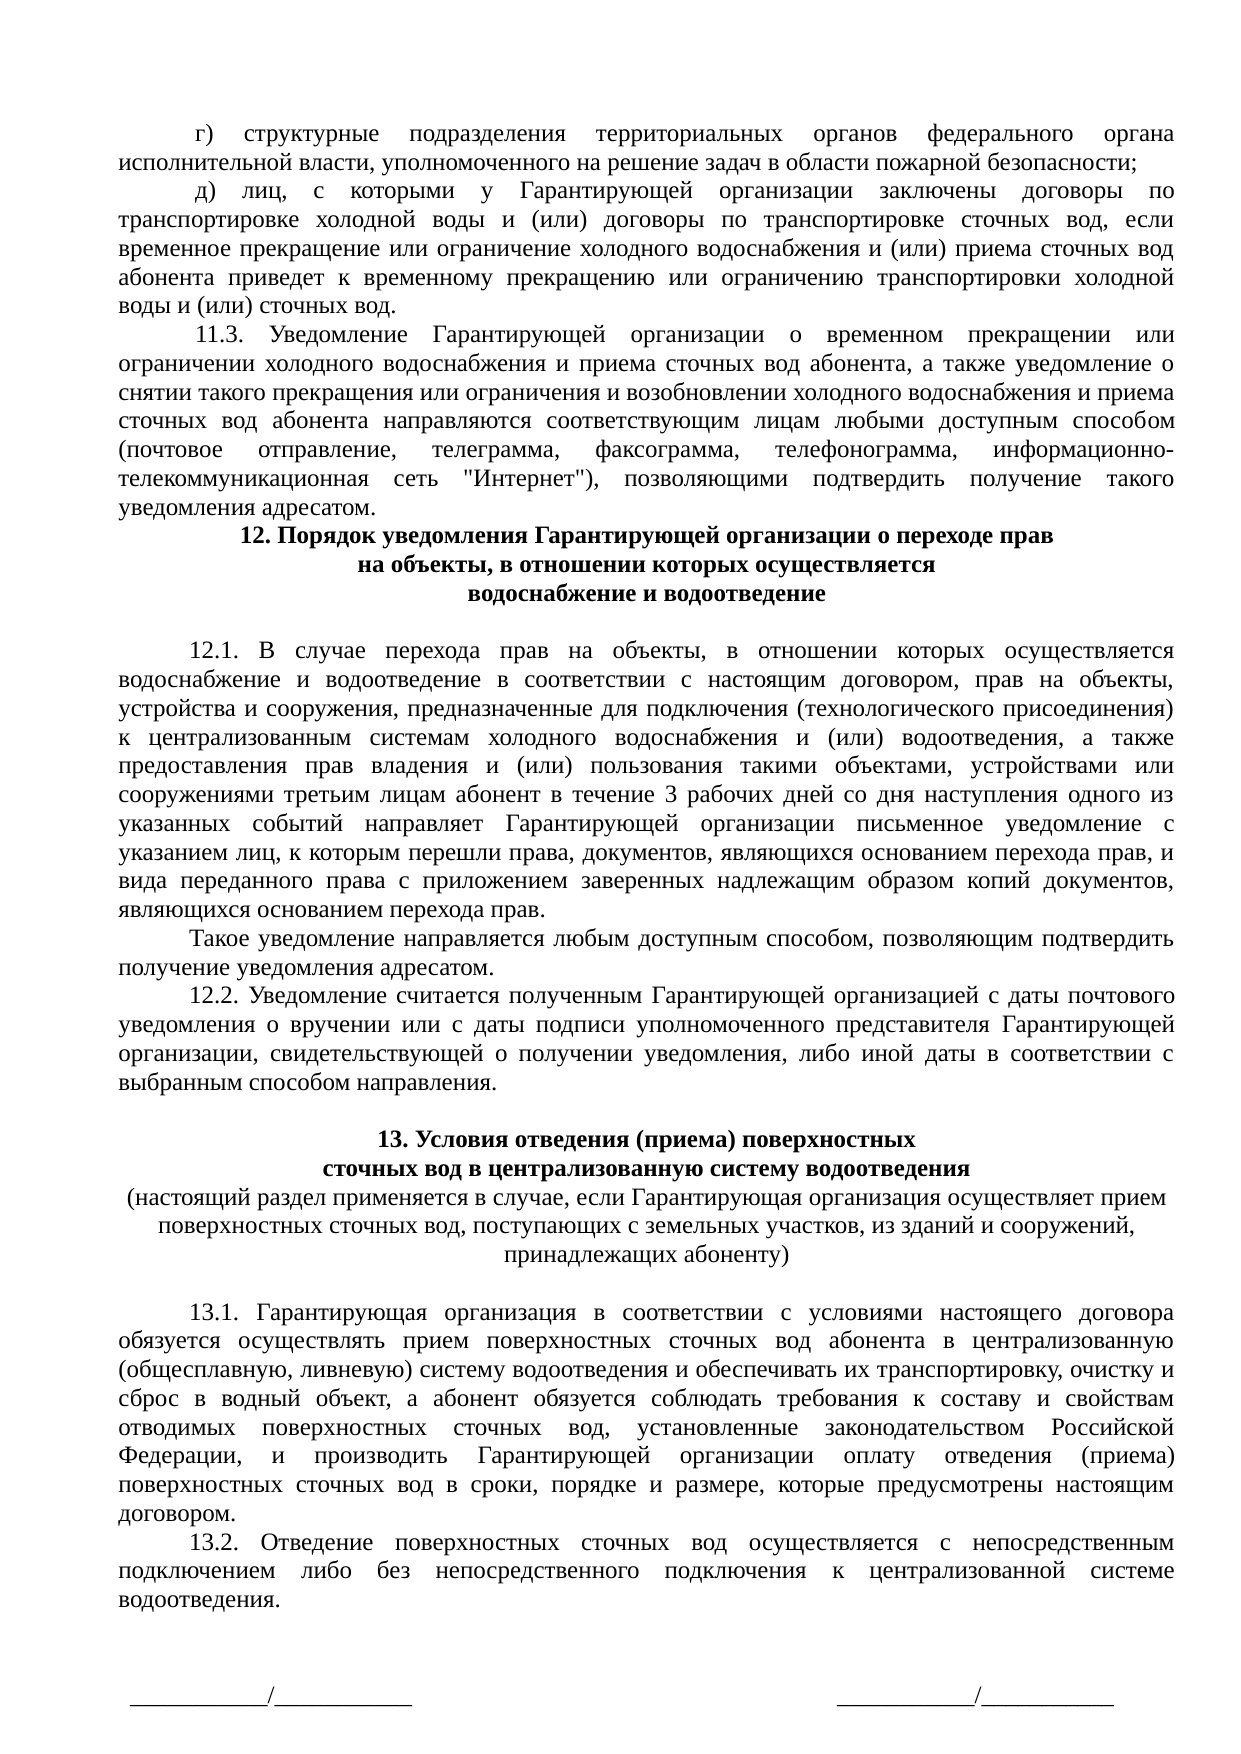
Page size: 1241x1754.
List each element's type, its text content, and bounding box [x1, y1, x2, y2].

text 12. Порядок уведомления Гарантирующей организации о переходе прав [118, 521, 1175, 549]
text 13.2. Отведение поверхностных сточных вод осуществляется с непосредственным подключением либо без непосредственного подключения к централизованной системе водоотведения. [118, 1527, 1175, 1613]
text 12.2. Уведомление считается полученным Гарантирующей организацией с даты почтового уведомления о вручении или с даты подписи уполномоченного представителя Гарантирующей организации, свидетельствующей о получении уведомления, либо иной даты в соответствии с выбранным способом направления. [118, 981, 1175, 1096]
text г) структурные подразделения территориальных органов федерального органа исполнительной власти, уполномоченного на решение задач в области пожарной безопасности; [118, 118, 1175, 176]
text 13.1. Гарантирующая организация в соответствии с условиями настоящего договора обязуется осуществлять прием поверхностных сточных вод абонента в централизованную (общесплавную, ливневую) систему водоотведения и обеспечивать их транспортировку, очистку и сброс в водный объект, а абонент обязуется соблюдать требования к составу и свойствам отводимых поверхностных сточных вод, установленные законодательством Российской Федерации, и производить Гарантирующей организации оплату отведения (приема) поверхностных сточных вод в сроки, порядке и размере, которые предусмотрены настоящим договором. [118, 1297, 1175, 1527]
text 13. Условия отведения (приема) поверхностных [118, 1124, 1175, 1153]
text сточных вод в централизованную систему водоотведения [118, 1153, 1175, 1182]
text Такое уведомление направляется любым доступным способом, позволяющим подтвердить получение уведомления адресатом. [118, 923, 1175, 981]
text на объекты, в отношении которых осуществляется [118, 549, 1175, 578]
text 12.1. В случае перехода прав на объекты, в отношении которых осуществляется водоснабжение и водоотведение в соответствии с настоящим договором, прав на объекты, устройства и сооружения, предназначенные для подключения (технологического присоединения) к централизованным системам холодного водоснабжения и (или) водоотведения, а также предоставления прав владения и (или) пользования такими объектами, устройствами или сооружениями третьим лицам абонент в течение 3 рабочих дней со дня наступления одного из указанных событий направляет Гарантирующей организации письменное уведомление с указанием лиц, к которым перешли права, документов, являющихся основанием перехода прав, и вида переданного права с приложением заверенных надлежащим образом копий документов, являющихся основанием перехода прав. [118, 636, 1175, 923]
text водоснабжение и водоотведение [118, 578, 1175, 607]
text 11.3. Уведомление Гарантирующей организации о временном прекращении или ограничении холодного водоснабжения и приема сточных вод абонента, а также уведомление о снятии такого прекращения или ограничения и возобновлении холодного водоснабжения и приема сточных вод абонента направляются соответствующим лицам любыми доступным способом (почтовое отправление, телеграмма, факсограмма, телефонограмма, информационно-телекоммуникационная сеть "Интернет"), позволяющими подтвердить получение такого уведомления адресатом. [118, 319, 1175, 521]
text д) лиц, с которыми у Гарантирующей организации заключены договоры по транспортировке холодной воды и (или) договоры по транспортировке сточных вод, если временное прекращение или ограничение холодного водоснабжения и (или) приема сточных вод абонента приведет к временному прекращению или ограничению транспортировки холодной воды и (или) сточных вод. [118, 176, 1175, 319]
text (настоящий раздел применяется в случае, если Гарантирующая организация осуществляет прием поверхностных сточных вод, поступающих с земельных участков, из зданий и сооружений, принадлежащих абоненту) [118, 1182, 1175, 1268]
